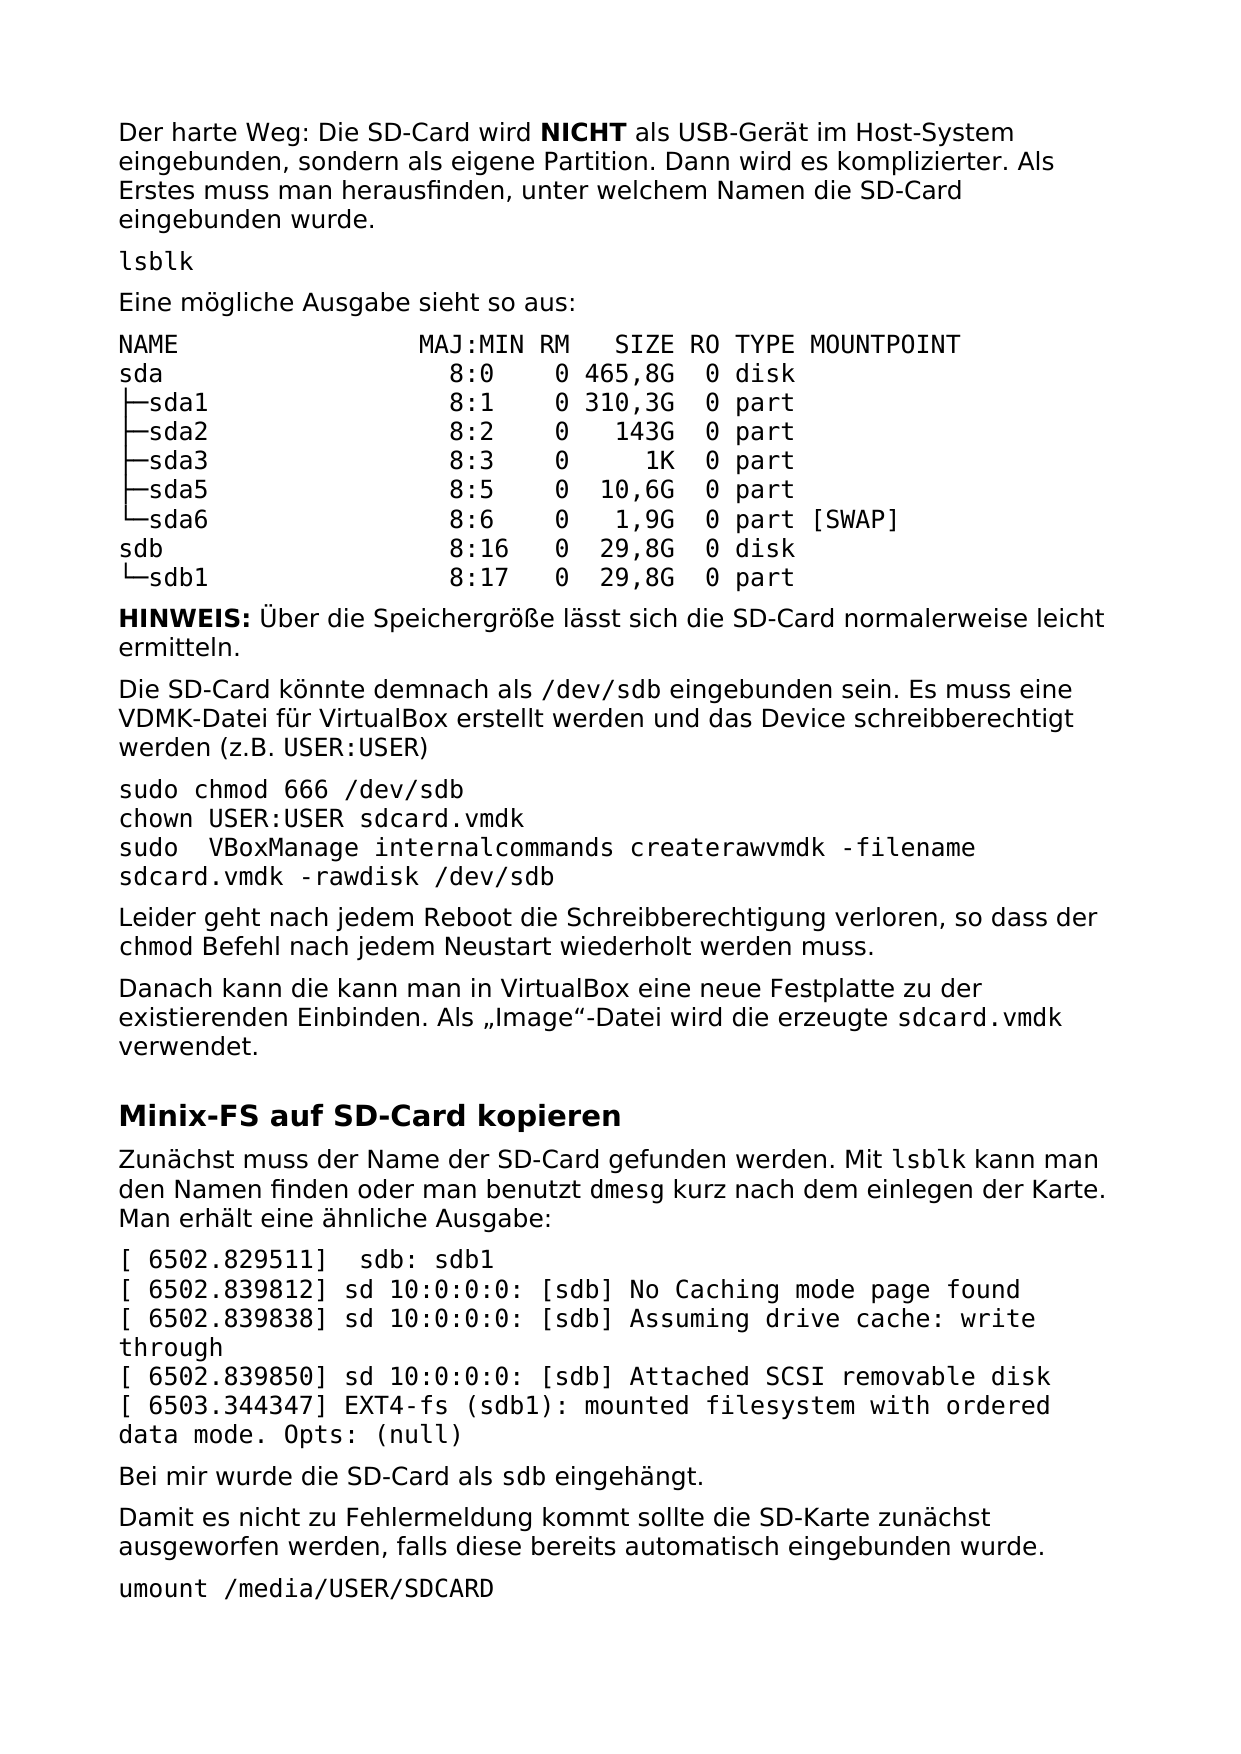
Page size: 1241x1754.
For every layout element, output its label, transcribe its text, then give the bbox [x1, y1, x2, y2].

text Bei mir wurde die SD-Card als sdb eingehängt. [118, 1462, 1122, 1491]
subtitle Minix-FS auf SD-Card kopieren [118, 1099, 1122, 1133]
text sudo chmod 666 /dev/sdb chown USER:USER sdcard.vmdk sudo VBoxManage internalcommands createrawvmdk -filename sdcard.vmdk -rawdisk /dev/sdb [118, 775, 1122, 892]
text lsblk [118, 247, 1122, 276]
text Die SD-Card könnte demnach als /dev/sdb eingebunden sein. Es muss eine VDMK-Datei für VirtualBox erstellt werden und das Device schreibberechtigt werden (z.B. USER:USER) [118, 675, 1122, 762]
text Der harte Weg: Die SD-Card wird NICHT als USB-Gerät im Host-System eingebunden, sondern als eigene Partition. Dann wird es komplizierter. Als Erstes muss man herausfinden, unter welchem Namen die SD-Card eingebunden wurde. [118, 118, 1122, 235]
text Zunächst muss der Name der SD-Card gefunden werden. Mit lsblk kann man den Namen finden oder man benutzt dmesg kurz nach dem einlegen der Karte. Man erhält eine ähnliche Ausgabe: [118, 1146, 1122, 1233]
text NAME MAJ:MIN RM SIZE RO TYPE MOUNTPOINT sda 8:0 0 465,8G 0 disk ├─sda1 8:1 0 310,3G 0 part ├─sda2 8:2 0 143G 0 part ├─sda3 8:3 0 1K 0 part ├─sda5 8:5 0 10,6G 0 part └─sda6 8:6 0 1,9G 0 part [SWAP] sdb 8:16 0 29,8G 0 disk └─sdb1 8:17 0 29,8G 0 part [118, 330, 1122, 592]
text [ 6502.829511] sdb: sdb1 [ 6502.839812] sd 10:0:0:0: [sdb] No Caching mode page found [ 6502.839838] sd 10:0:0:0: [sdb] Assuming drive cache: write through [ 6502.839850] sd 10:0:0:0: [sdb] Attached SCSI removable disk [ 6503.344347] EXT4-fs (sdb1): mounted filesystem with ordered data mode. Opts: (null) [118, 1246, 1122, 1450]
text umount /media/USER/SDCARD [118, 1574, 1122, 1603]
text Danach kann die kann man in VirtualBox eine neue Festplatte zu der existierenden Einbinden. Als „Image“-Datei wird die erzeugte sdcard.vmdk verwendet. [118, 974, 1122, 1062]
text Leider geht nach jedem Reboot die Schreibberechtigung verloren, so dass der chmod Befehl nach jedem Neustart wiederholt werden muss. [118, 903, 1122, 962]
text Damit es nicht zu Fehlermeldung kommt sollte die SD-Karte zunächst ausgeworfen werden, falls diese bereits automatisch eingebunden wurde. [118, 1503, 1122, 1562]
text HINWEIS: Über die Speichergröße lässt sich die SD-Card normalerweise leicht ermitteln. [118, 604, 1122, 662]
text Eine mögliche Ausgabe sieht so aus: [118, 288, 1122, 317]
